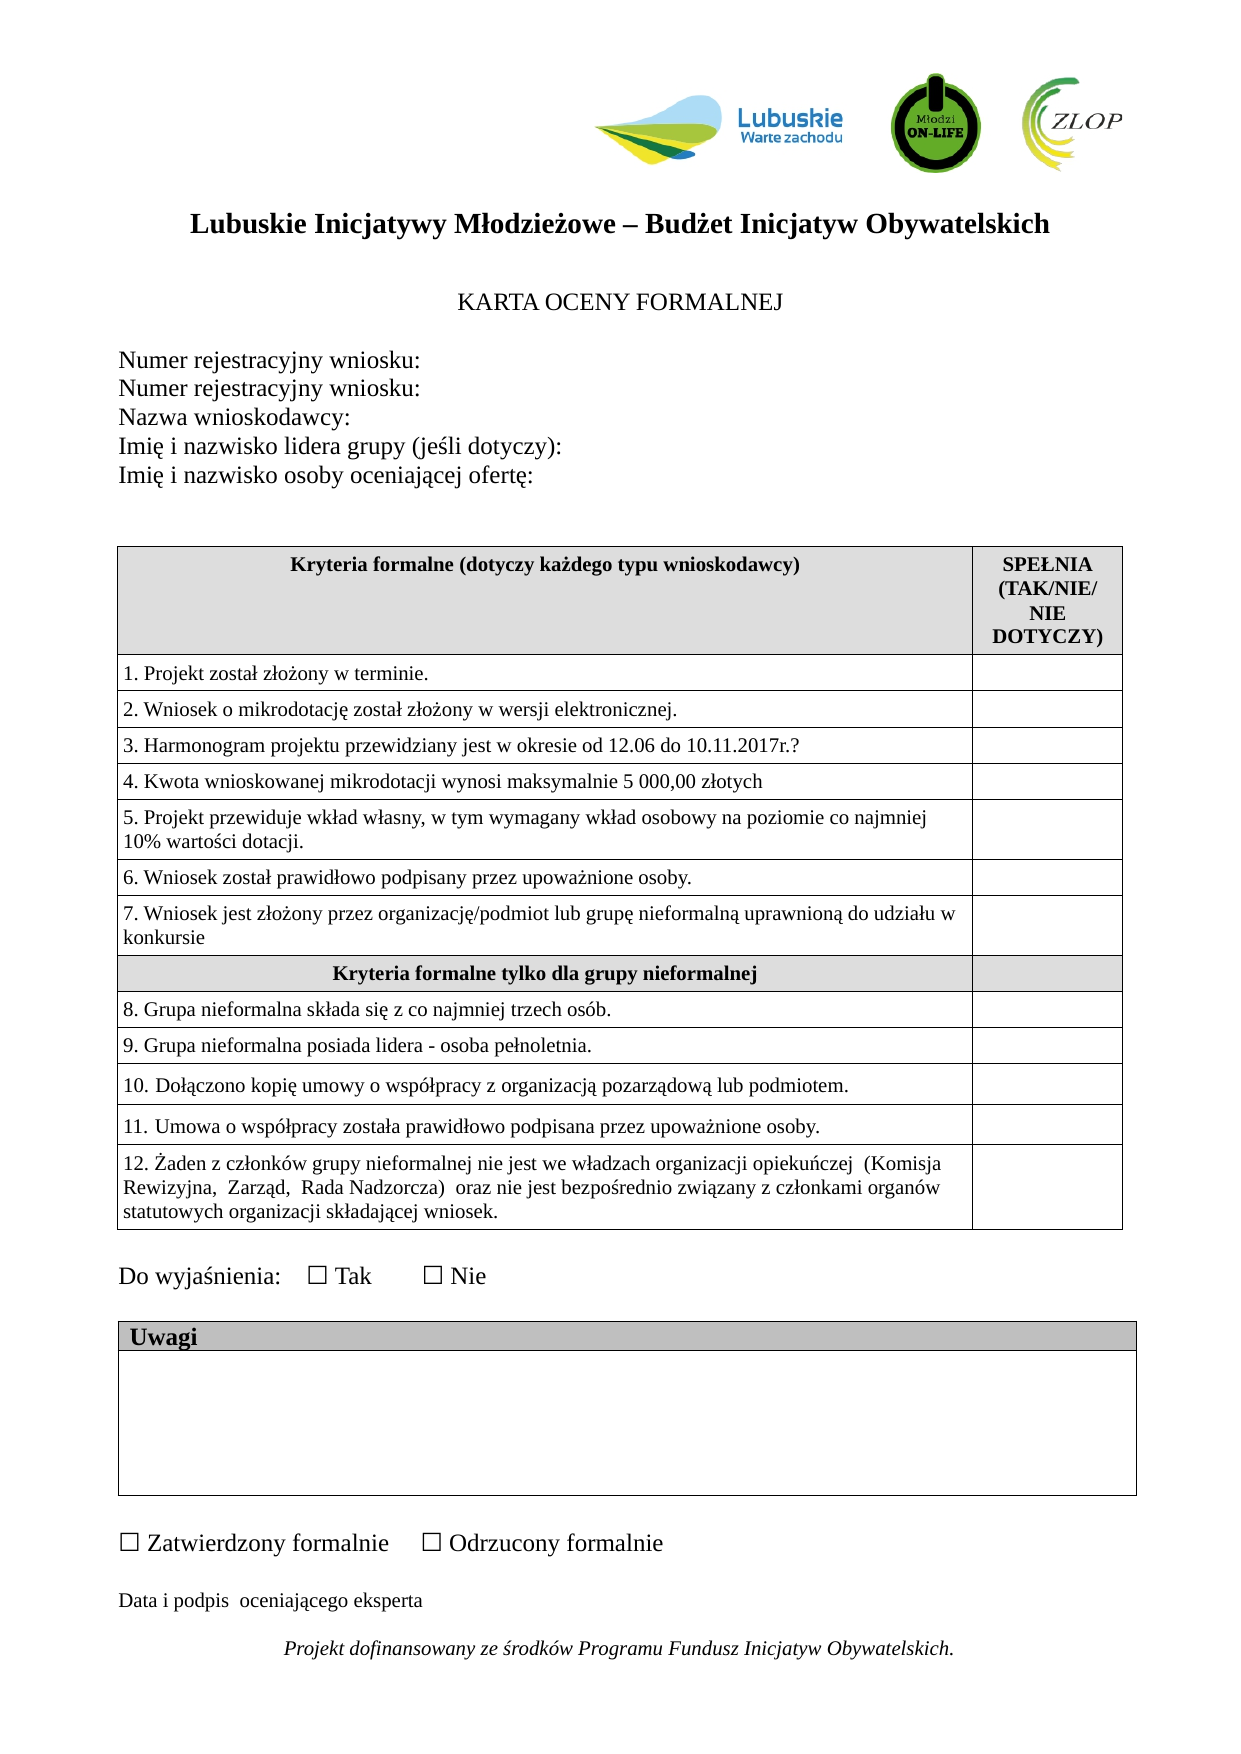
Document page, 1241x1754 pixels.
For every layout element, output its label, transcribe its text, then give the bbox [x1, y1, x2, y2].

table_cell 1. Projekt został złożony w terminie. [118, 655, 972, 690]
table_cell [973, 860, 1122, 894]
text Do wyjaśnienia: ☐ Tak ☐ Nie [118, 1258, 1122, 1292]
table_cell [973, 691, 1122, 726]
table_cell 12. Żaden z członków grupy nieformalnej nie jest we władzach organizacji opiekuńczej (Komisja Rewizyjna, Zarząd, Rada Nadzorcza) oraz nie jest bezpośrednio związany z członkami organów statutowych organizacji składającej wniosek. [118, 1145, 972, 1228]
table_cell [973, 1105, 1122, 1144]
table_cell [973, 1145, 1122, 1228]
text Data i podpis oceniającego eksperta [118, 1588, 1122, 1612]
table_cell 4. Kwota wnioskowanej mikrodotacji wynosi maksymalnie 5 000,00 złotych [118, 764, 972, 798]
table_cell [973, 1064, 1122, 1103]
table_cell 2. Wniosek o mikrodotację został złożony w wersji elektronicznej. [118, 691, 972, 726]
table_cell 11. Umowa o współpracy została prawidłowo podpisana przez upoważnione osoby. [118, 1105, 972, 1144]
table_cell Kryteria formalne tylko dla grupy nieformalnej [118, 956, 972, 991]
table_cell 5. Projekt przewiduje wkład własny, w tym wymagany wkład osobowy na poziomie co najmniej 10% wartości dotacji. [118, 800, 972, 858]
table_cell [973, 896, 1122, 955]
table_cell [973, 1028, 1122, 1063]
table_header Uwagi [119, 1322, 1136, 1350]
table_cell [973, 764, 1122, 798]
table_cell [973, 992, 1122, 1027]
table_cell [973, 800, 1122, 858]
table_header SPEŁNIA (TAK/NIE/ NIE DOTYCZY) [973, 547, 1122, 654]
table_cell 10. Dołączono kopię umowy o współpracy z organizacją pozarządową lub podmiotem. [118, 1064, 972, 1103]
text ☐ Zatwierdzony formalnie ☐ Odrzucony formalnie [118, 1525, 1122, 1559]
table_cell 6. Wniosek został prawidłowo podpisany przez upoważnione osoby. [118, 860, 972, 894]
table_cell [973, 728, 1122, 762]
table_cell [973, 956, 1122, 991]
table_cell 8. Grupa nieformalna składa się z co najmniej trzech osób. [118, 992, 972, 1027]
table_cell [119, 1351, 1136, 1495]
table_cell [973, 655, 1122, 690]
table_cell 9. Grupa nieformalna posiada lidera - osoba pełnoletnia. [118, 1028, 972, 1063]
table_header Kryteria formalne (dotyczy każdego typu wnioskodawcy) [118, 547, 972, 654]
table_cell 7. Wniosek jest złożony przez organizację/podmiot lub grupę nieformalną uprawnioną do udziału w konkursie [118, 896, 972, 955]
table_cell 3. Harmonogram projektu przewidziany jest w okresie od 12.06 do 10.11.2017r.? [118, 728, 972, 762]
